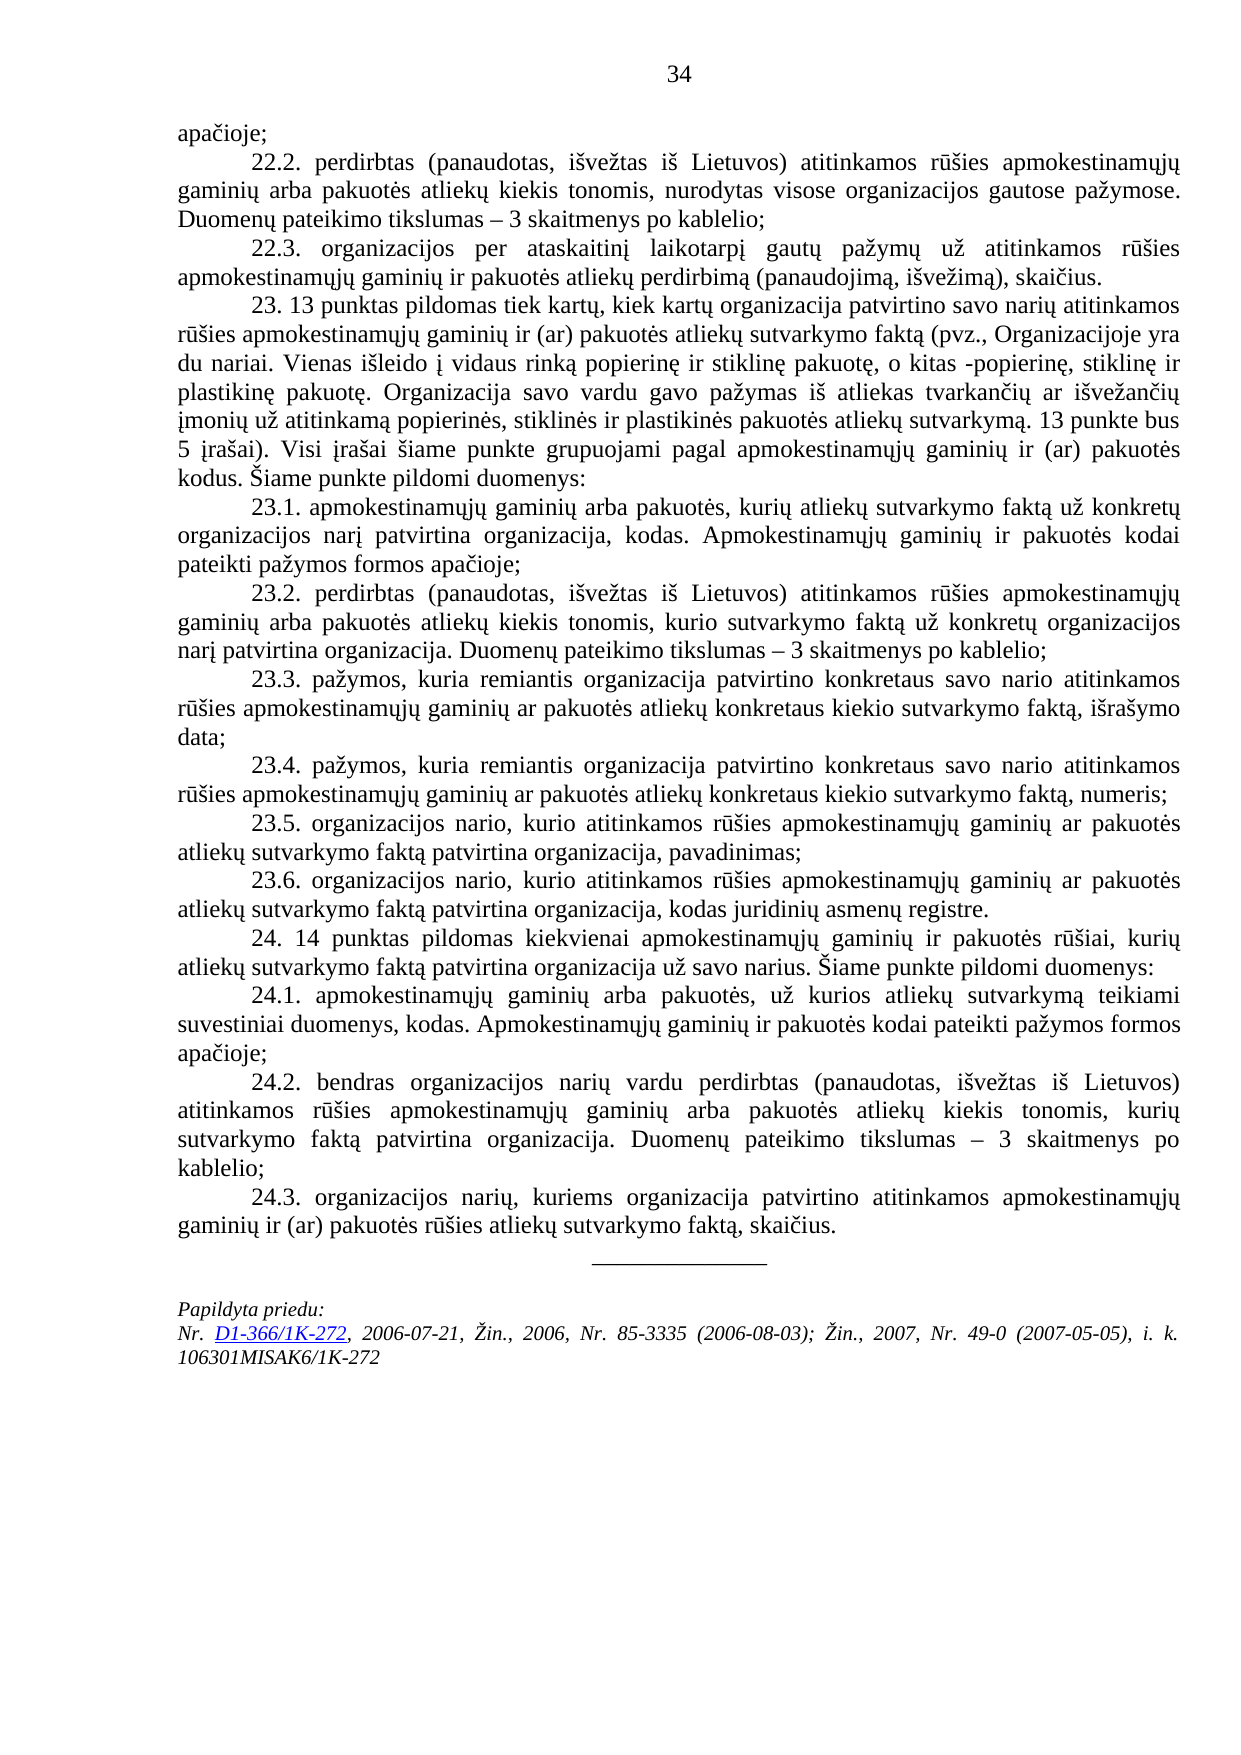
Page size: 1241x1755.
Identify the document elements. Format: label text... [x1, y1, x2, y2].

text 23. 13 punktas pildomas tiek kartų, kiek kartų organizacija patvirtino savo narių atitinkamos rūšies apmokestinamųjų gaminių ir (ar) pakuotės atliekų sutvarkymo faktą (pvz., Organizacijoje yra du nariai. Vienas išleido į vidaus rinką popierinę ir stiklinę pakuotę, o kitas -popierinę, stiklinę ir plastikinę pakuotę. Organizacija savo vardu gavo pažymas iš atliekas tvarkančių ar išvežančių įmonių už atitinkamą popierinės, stiklinės ir plastikinės pakuotės atliekų sutvarkymą. 13 punkte bus 5 įrašai). Visi įrašai šiame punkte grupuojami pagal apmokestinamųjų gaminių ir (ar) pakuotės kodus. Šiame punkte pildomi duomenys: [177, 291, 1181, 492]
text apačioje; [177, 118, 1181, 147]
text 23.2. perdirbtas (panaudotas, išvežtas iš Lietuvos) atitinkamos rūšies apmokestinamųjų gaminių arba pakuotės atliekų kiekis tonomis, kurio sutvarkymo faktą už konkretų organizacijos narį patvirtina organizacija. Duomenų pateikimo tikslumas – 3 skaitmenys po kablelio; [177, 578, 1181, 664]
text 24. 14 punktas pildomas kiekvienai apmokestinamųjų gaminių ir pakuotės rūšiai, kurių atliekų sutvarkymo faktą patvirtina organizacija už savo narius. Šiame punkte pildomi duomenys: [177, 923, 1181, 981]
text 23.6. organizacijos nario, kurio atitinkamos rūšies apmokestinamųjų gaminių ar pakuotės atliekų sutvarkymo faktą patvirtina organizacija, kodas juridinių asmenų registre. [177, 866, 1181, 923]
text Papildyta priedu: [177, 1297, 1181, 1321]
text 23.5. organizacijos nario, kurio atitinkamos rūšies apmokestinamųjų gaminių ar pakuotės atliekų sutvarkymo faktą patvirtina organizacija, pavadinimas; [177, 808, 1181, 866]
text Nr. D1-366/1K-272, 2006-07-21, Žin., 2006, Nr. 85-3335 (2006-08-03); Žin., 2007, Nr. 49-0 (2007-05-05), i. k. 106301MISAK6/1K-272 [177, 1321, 1181, 1369]
text 23.4. pažymos, kuria remiantis organizacija patvirtino konkretaus savo nario atitinkamos rūšies apmokestinamųjų gaminių ar pakuotės atliekų konkretaus kiekio sutvarkymo faktą, numeris; [177, 751, 1181, 808]
text ______________ [177, 1239, 1181, 1268]
text 24.1. apmokestinamųjų gaminių arba pakuotės, už kurios atliekų sutvarkymą teikiami suvestiniai duomenys, kodas. Apmokestinamųjų gaminių ir pakuotės kodai pateikti pažymos formos apačioje; [177, 981, 1181, 1067]
text 24.3. organizacijos narių, kuriems organizacija patvirtino atitinkamos apmokestinamųjų gaminių ir (ar) pakuotės rūšies atliekų sutvarkymo faktą, skaičius. [177, 1182, 1181, 1239]
text 22.2. perdirbtas (panaudotas, išvežtas iš Lietuvos) atitinkamos rūšies apmokestinamųjų gaminių arba pakuotės atliekų kiekis tonomis, nurodytas visose organizacijos gautose pažymose. Duomenų pateikimo tikslumas – 3 skaitmenys po kablelio; [177, 147, 1181, 233]
text 22.3. organizacijos per ataskaitinį laikotarpį gautų pažymų už atitinkamos rūšies apmokestinamųjų gaminių ir pakuotės atliekų perdirbimą (panaudojimą, išvežimą), skaičius. [177, 233, 1181, 291]
text 23.3. pažymos, kuria remiantis organizacija patvirtino konkretaus savo nario atitinkamos rūšies apmokestinamųjų gaminių ar pakuotės atliekų konkretaus kiekio sutvarkymo faktą, išrašymo data; [177, 664, 1181, 751]
text 23.1. apmokestinamųjų gaminių arba pakuotės, kurių atliekų sutvarkymo faktą už konkretų organizacijos narį patvirtina organizacija, kodas. Apmokestinamųjų gaminių ir pakuotės kodai pateikti pažymos formos apačioje; [177, 492, 1181, 578]
text 24.2. bendras organizacijos narių vardu perdirbtas (panaudotas, išvežtas iš Lietuvos) atitinkamos rūšies apmokestinamųjų gaminių arba pakuotės atliekų kiekis tonomis, kurių sutvarkymo faktą patvirtina organizacija. Duomenų pateikimo tikslumas – 3 skaitmenys po kablelio; [177, 1067, 1181, 1182]
